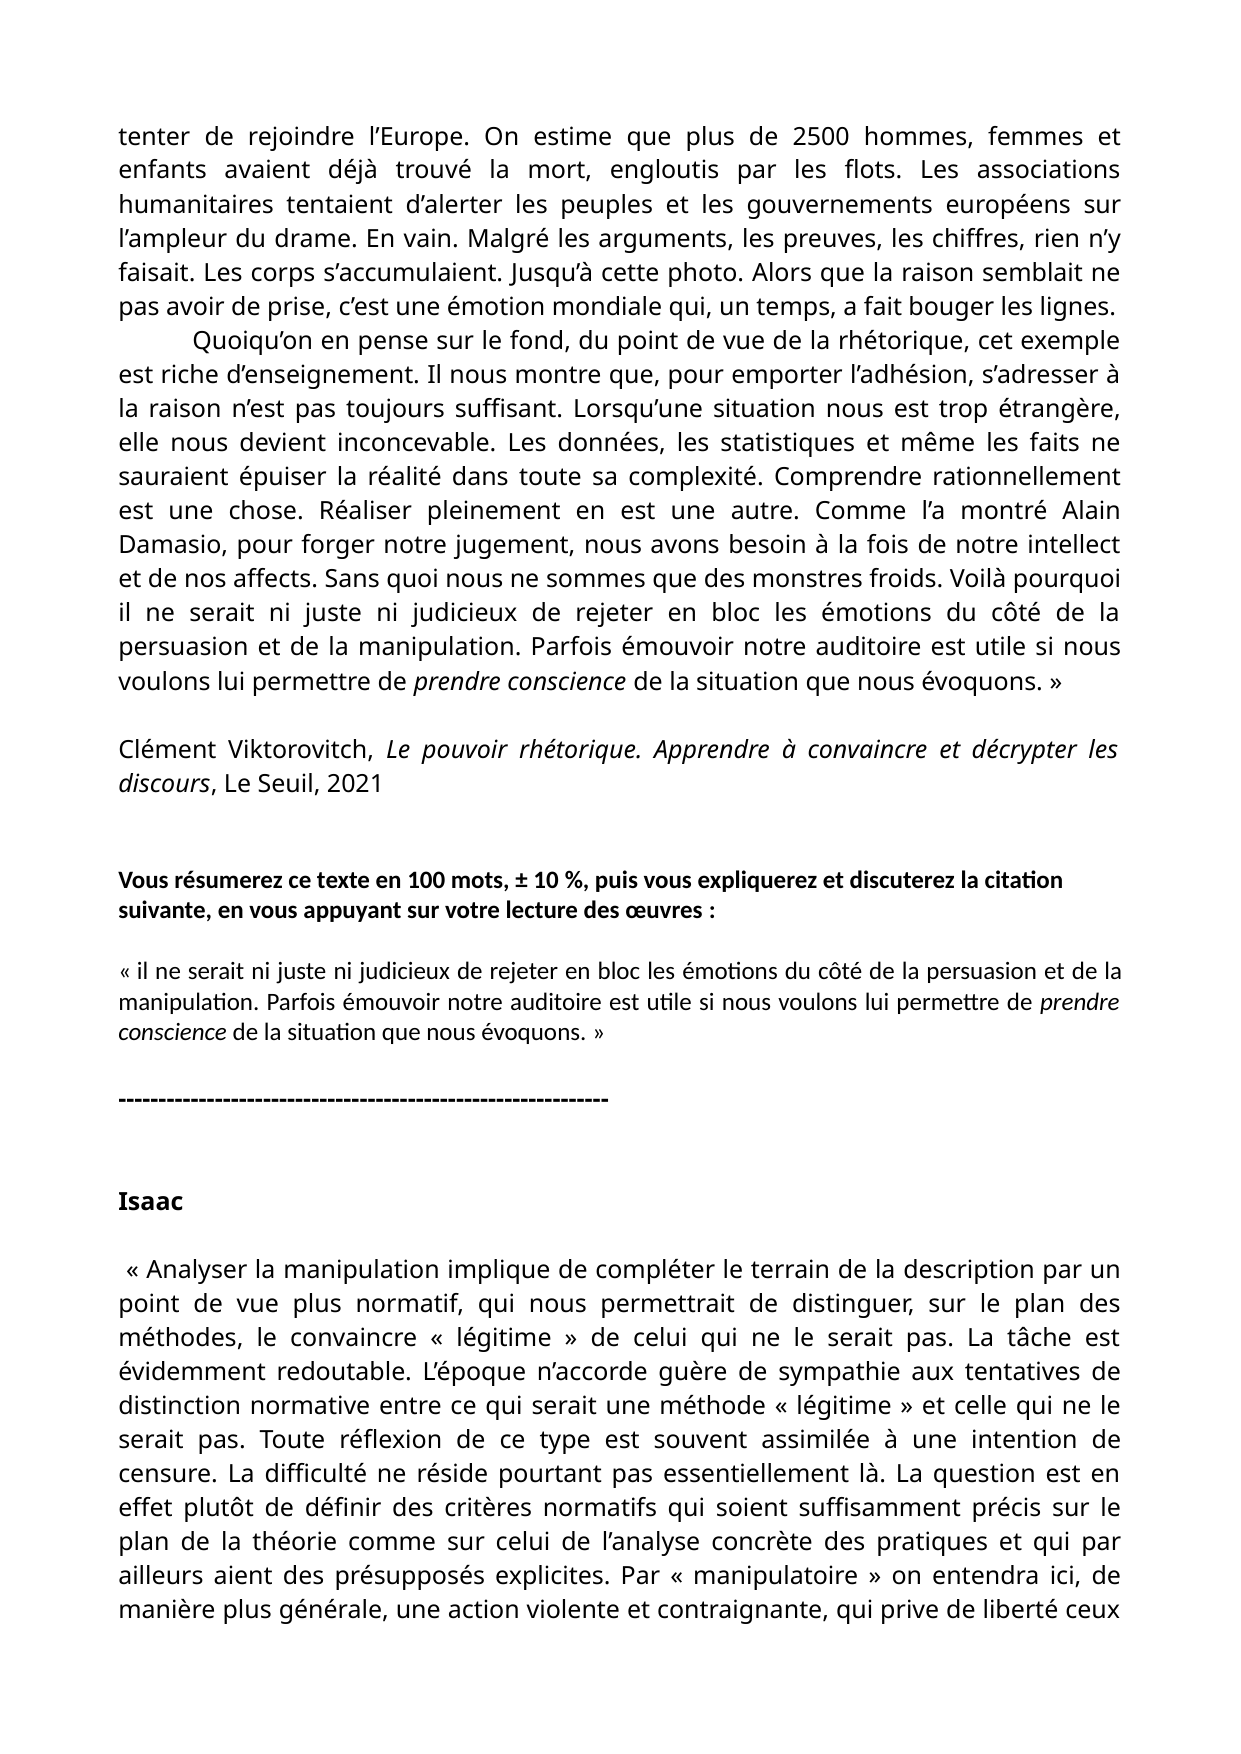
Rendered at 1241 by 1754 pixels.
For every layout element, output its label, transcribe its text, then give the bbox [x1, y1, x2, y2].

text Clément Viktorovitch, Le pouvoir rhétorique. Apprendre à convaincre et décrypter les discours, Le Seuil, 2021 [118, 731, 1122, 799]
text ------------------------------------------------------------- [118, 1081, 1122, 1115]
text Quoiqu’on en pense sur le fond, du point de vue de la rhétorique, cet exemple est riche d’enseignement. Il nous montre que, pour emporter l’adhésion, s’adresser à la raison n’est pas toujours suffisant. Lorsqu’une situation nous est trop étrangère, elle nous devient inconcevable. Les données, les statistiques et même les faits ne sauraient épuiser la réalité dans toute sa complexité. Comprendre rationnellement est une chose. Réaliser pleinement en est une autre. Comme l’a montré Alain Damasio, pour forger notre jugement, nous avons besoin à la fois de notre intellect et de nos affects. Sans quoi nous ne sommes que des monstres froids. Voilà pourquoi il ne serait ni juste ni judicieux de rejeter en bloc les émotions du côté de la persuasion et de la manipulation. Parfois émouvoir notre auditoire est utile si nous voulons lui permettre de prendre conscience de la situation que nous évoquons. » [118, 322, 1122, 697]
text « Analyser la manipulation implique de compléter le terrain de la description par un point de vue plus normatif, qui nous permettrait de distinguer, sur le plan des méthodes, le convaincre « légitime » de celui qui ne le serait pas. La tâche est évidemment redoutable. L’époque n’accorde guère de sympathie aux tentatives de distinction normative entre ce qui serait une méthode « légitime » et celle qui ne le serait pas. Toute réflexion de ce type est souvent assimilée à une intention de censure. La difficulté ne réside pourtant pas essentiellement là. La question est en effet plutôt de définir des critères normatifs qui soient suffisamment précis sur le plan de la théorie comme sur celui de l’analyse concrète des pratiques et qui par ailleurs aient des présupposés explicites. Par « manipulatoire » on entendra ici, de manière plus générale, une action violente et contraignante, qui prive de liberté ceux [118, 1251, 1122, 1626]
text « il ne serait ni juste ni judicieux de rejeter en bloc les émotions du côté de la persuasion et de la manipulation. Parfois émouvoir notre auditoire est utile si nous voulons lui permettre de prendre conscience de la situation que nous évoquons. » [118, 956, 1122, 1047]
text Isaac [118, 1183, 1122, 1217]
text Vous résumerez ce texte en 100 mots, ± 10 %, puis vous expliquerez et discuterez la citation suivante, en vous appuyant sur votre lecture des œuvres : [118, 864, 1122, 925]
text tenter de rejoindre l’Europe. On estime que plus de 2500 hommes, femmes et enfants avaient déjà trouvé la mort, engloutis par les flots. Les associations humanitaires tentaient d’alerter les peuples et les gouvernements européens sur l’ampleur du drame. En vain. Malgré les arguments, les preuves, les chiffres, rien n’y faisait. Les corps s’accumulaient. Jusqu’à cette photo. Alors que la raison semblait ne pas avoir de prise, c’est une émotion mondiale qui, un temps, a fait bouger les lignes. [118, 118, 1122, 322]
